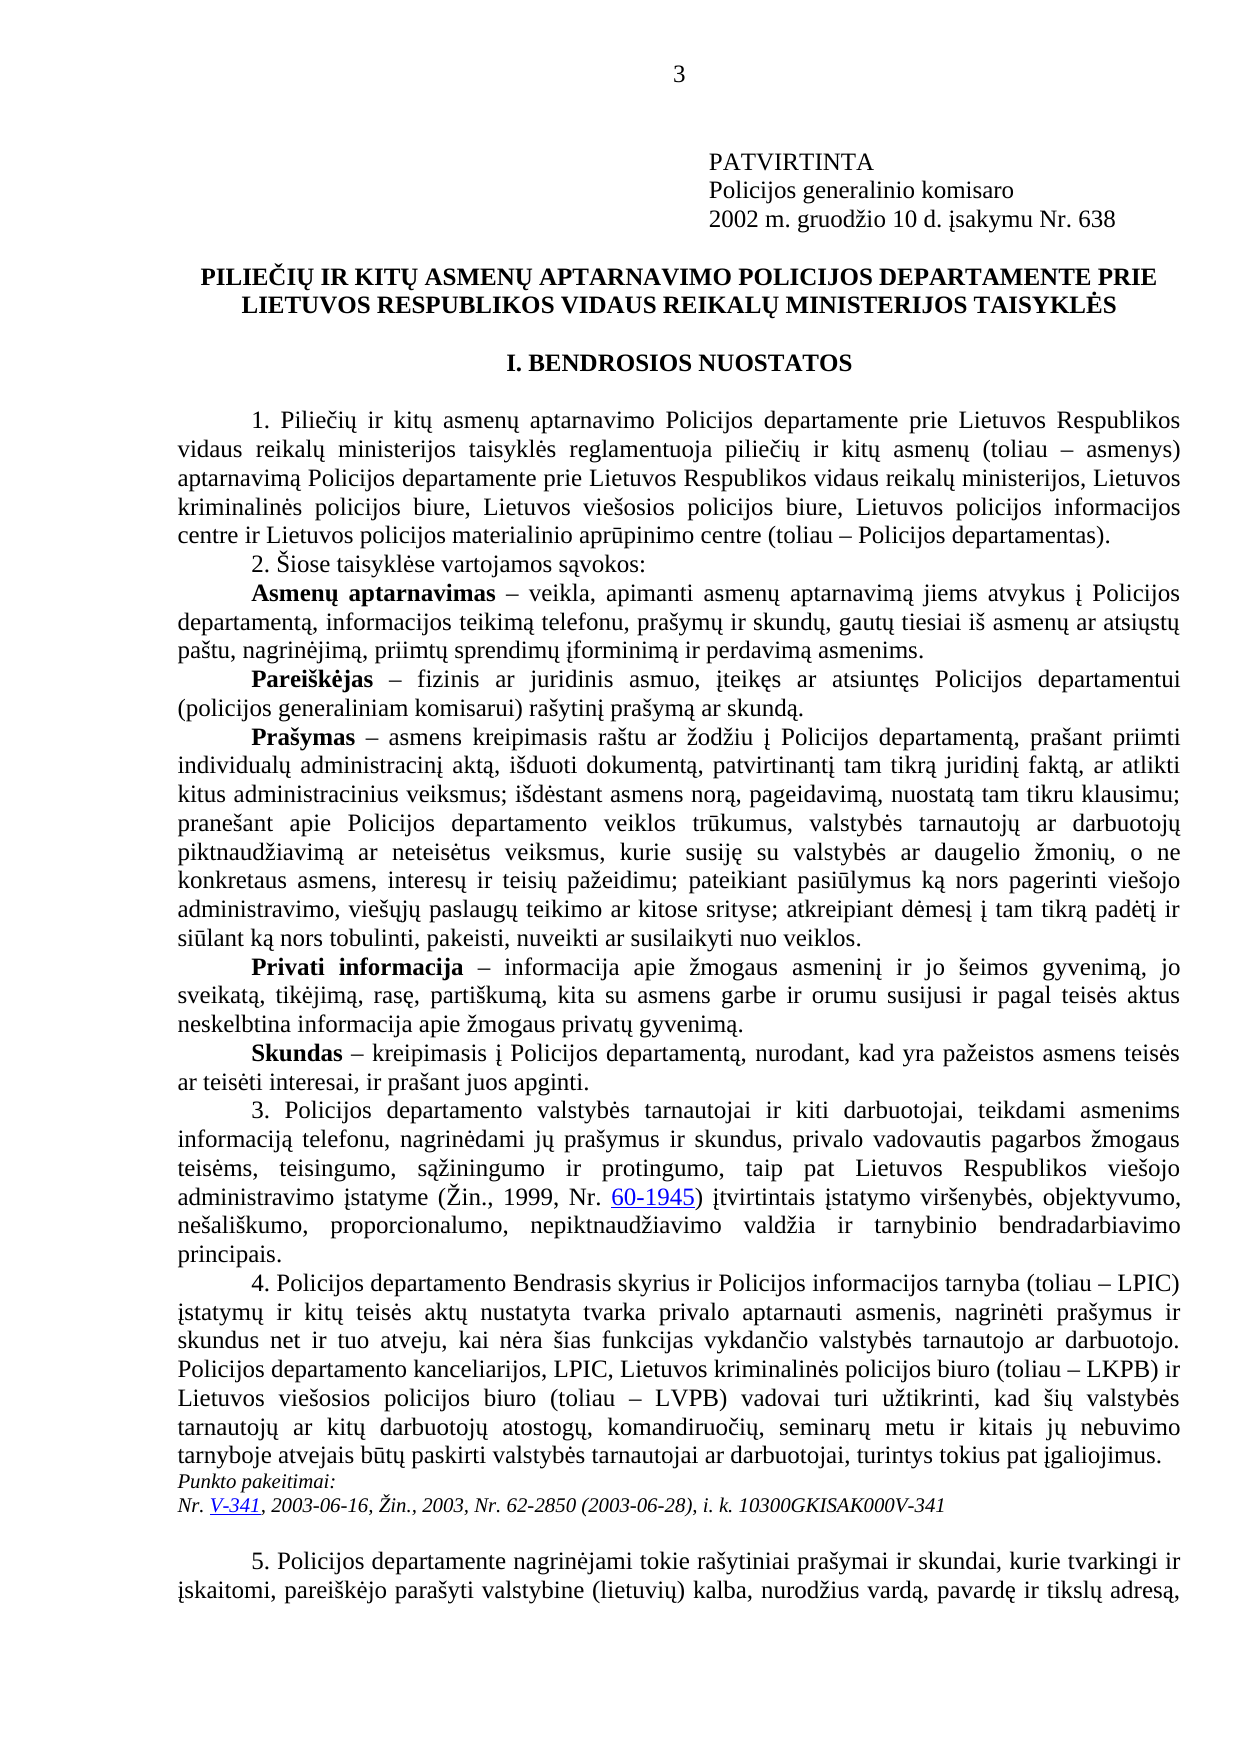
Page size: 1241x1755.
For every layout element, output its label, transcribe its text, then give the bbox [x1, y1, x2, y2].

text Asmenų aptarnavimas – veikla, apimanti asmenų aptarnavimą jiems atvykus į Policijos departamentą, informacijos teikimą telefonu, prašymų ir skundų, gautų tiesiai iš asmenų ar atsiųstų paštu, nagrinėjimą, priimtų sprendimų įforminimą ir perdavimą asmenims. [177, 578, 1181, 664]
text Pareiškėjas – fizinis ar juridinis asmuo, įteikęs ar atsiuntęs Policijos departamentui (policijos generaliniam komisarui) rašytinį prašymą ar skundą. [177, 664, 1181, 722]
text 2002 m. gruodžio 10 d. įsakymu Nr. 638 [177, 204, 1181, 233]
text 5. Policijos departamente nagrinėjami tokie rašytiniai prašymai ir skundai, kurie tvarkingi ir įskaitomi, pareiškėjo parašyti valstybine (lietuvių) kalba, nurodžius vardą, pavardę ir tikslų adresą, [177, 1546, 1181, 1604]
text I. BENDROSIOS NUOSTATOS [177, 348, 1181, 377]
text Nr. V-341, 2003-06-16, Žin., 2003, Nr. 62-2850 (2003-06-28), i. k. 10300GKISAK000V-341 [177, 1493, 1181, 1517]
text 3. Policijos departamento valstybės tarnautojai ir kiti darbuotojai, teikdami asmenims informaciją telefonu, nagrinėdami jų prašymus ir skundus, privalo vadovautis pagarbos žmogaus teisėms, teisingumo, sąžiningumo ir protingumo, taip pat Lietuvos Respublikos viešojo administravimo įstatyme (Žin., 1999, Nr. 60-1945) įtvirtintais įstatymo viršenybės, objektyvumo, nešališkumo, proporcionalumo, nepiktnaudžiavimo valdžia ir tarnybinio bendradarbiavimo principais. [177, 1096, 1181, 1268]
text PATVIRTINTA [177, 147, 1181, 176]
text 1. Piliečių ir kitų asmenų aptarnavimo Policijos departamente prie Lietuvos Respublikos vidaus reikalų ministerijos taisyklės reglamentuoja piliečių ir kitų asmenų (toliau – asmenys) aptarnavimą Policijos departamente prie Lietuvos Respublikos vidaus reikalų ministerijos, Lietuvos kriminalinės policijos biure, Lietuvos viešosios policijos biure, Lietuvos policijos informacijos centre ir Lietuvos policijos materialinio aprūpinimo centre (toliau – Policijos departamentas). [177, 406, 1181, 549]
text 2. Šiose taisyklėse vartojamos sąvokos: [177, 549, 1181, 578]
text Punkto pakeitimai: [177, 1469, 1181, 1493]
text Skundas – kreipimasis į Policijos departamentą, nurodant, kad yra pažeistos asmens teisės ar teisėti interesai, ir prašant juos apginti. [177, 1038, 1181, 1096]
text PILIEČIŲ IR KITŲ ASMENŲ APTARNAVIMO POLICIJOS DEPARTAMENTE PRIE LIETUVOS RESPUBLIKOS VIDAUS REIKALŲ MINISTERIJOS TAISYKLĖS [177, 262, 1181, 319]
text 4. Policijos departamento Bendrasis skyrius ir Policijos informacijos tarnyba (toliau – LPIC) įstatymų ir kitų teisės aktų nustatyta tvarka privalo aptarnauti asmenis, nagrinėti prašymus ir skundus net ir tuo atveju, kai nėra šias funkcijas vykdančio valstybės tarnautojo ar darbuotojo. Policijos departamento kanceliarijos, LPIC, Lietuvos kriminalinės policijos biuro (toliau – LKPB) ir Lietuvos viešosios policijos biuro (toliau – LVPB) vadovai turi užtikrinti, kad šių valstybės tarnautojų ar kitų darbuotojų atostogų, komandiruočių, seminarų metu ir kitais jų nebuvimo tarnyboje atvejais būtų paskirti valstybės tarnautojai ar darbuotojai, turintys tokius pat įgaliojimus. [177, 1268, 1181, 1469]
text Prašymas – asmens kreipimasis raštu ar žodžiu į Policijos departamentą, prašant priimti individualų administracinį aktą, išduoti dokumentą, patvirtinantį tam tikrą juridinį faktą, ar atlikti kitus administracinius veiksmus; išdėstant asmens norą, pageidavimą, nuostatą tam tikru klausimu; pranešant apie Policijos departamento veiklos trūkumus, valstybės tarnautojų ar darbuotojų piktnaudžiavimą ar neteisėtus veiksmus, kurie susiję su valstybės ar daugelio žmonių, o ne konkretaus asmens, interesų ir teisių pažeidimu; pateikiant pasiūlymus ką nors pagerinti viešojo administravimo, viešųjų paslaugų teikimo ar kitose srityse; atkreipiant dėmesį į tam tikrą padėtį ir siūlant ką nors tobulinti, pakeisti, nuveikti ar susilaikyti nuo veiklos. [177, 722, 1181, 952]
text Policijos generalinio komisaro [177, 176, 1181, 204]
text Privati informacija – informacija apie žmogaus asmeninį ir jo šeimos gyvenimą, jo sveikatą, tikėjimą, rasę, partiškumą, kita su asmens garbe ir orumu susijusi ir pagal teisės aktus neskelbtina informacija apie žmogaus privatų gyvenimą. [177, 952, 1181, 1038]
